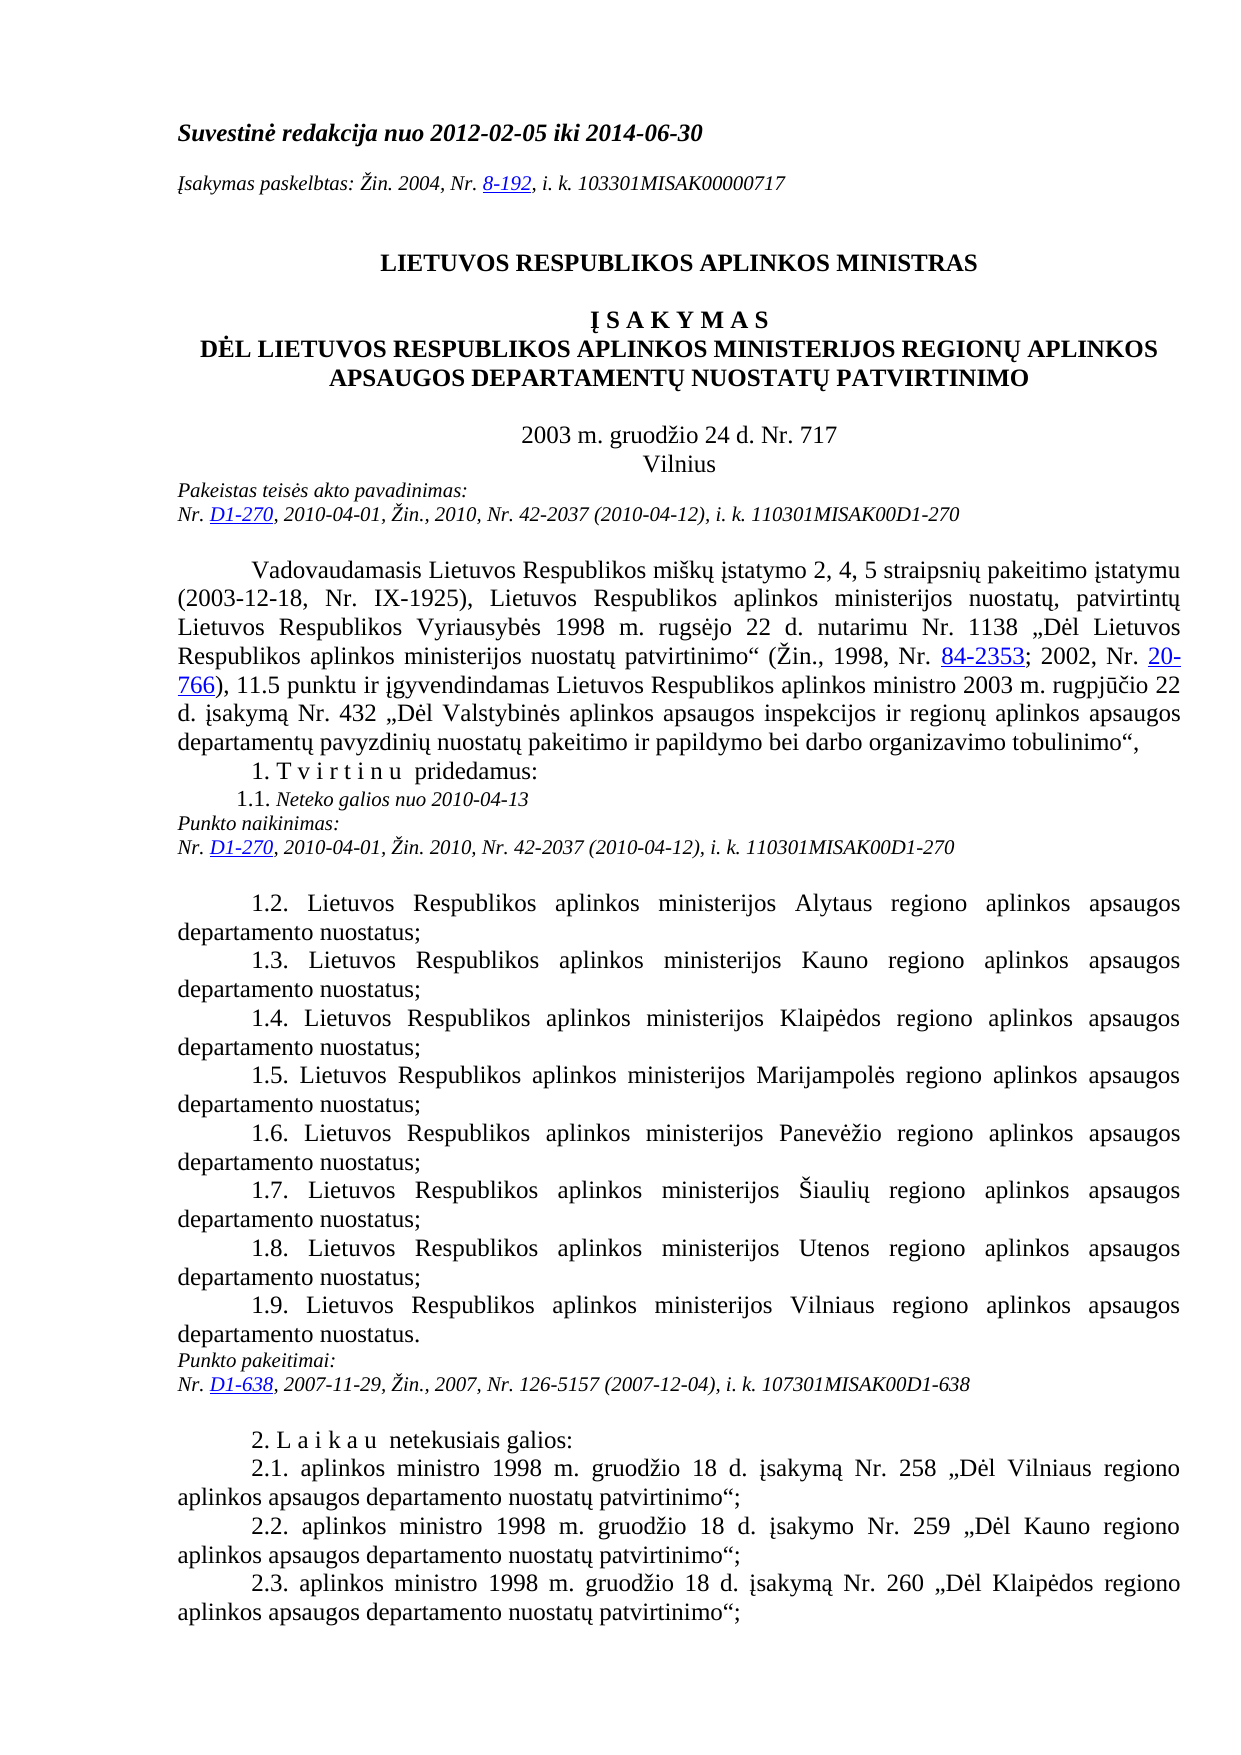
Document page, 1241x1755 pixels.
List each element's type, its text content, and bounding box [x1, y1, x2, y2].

text Punkto naikinimas: [177, 811, 1181, 835]
text 1.8. Lietuvos Respublikos aplinkos ministerijos Utenos regiono aplinkos apsaugos departamento nuostatus; [177, 1233, 1181, 1290]
text 2.3. aplinkos ministro 1998 m. gruodžio 18 d. įsakymą Nr. 260 „Dėl Klaipėdos regiono aplinkos apsaugos departamento nuostatų patvirtinimo“; [177, 1568, 1181, 1626]
text Vilnius [177, 449, 1181, 478]
text 1.5. Lietuvos Respublikos aplinkos ministerijos Marijampolės regiono aplinkos apsaugos departamento nuostatus; [177, 1060, 1181, 1118]
text Suvestinė redakcija nuo 2012-02-05 iki 2014-06-30 [177, 118, 1181, 147]
text Nr. D1-270, 2010-04-01, Žin. 2010, Nr. 42-2037 (2010-04-12), i. k. 110301MISAK00D1-270 [177, 835, 1181, 859]
text 1.1. Neteko galios nuo 2010-04-13 [177, 785, 1181, 811]
text Pakeistas teisės akto pavadinimas: [177, 478, 1181, 502]
text 1.7. Lietuvos Respublikos aplinkos ministerijos Šiaulių regiono aplinkos apsaugos departamento nuostatus; [177, 1175, 1181, 1233]
text Nr. D1-270, 2010-04-01, Žin., 2010, Nr. 42-2037 (2010-04-12), i. k. 110301MISAK00D1-270 [177, 502, 1181, 526]
text 2.1. aplinkos ministro 1998 m. gruodžio 18 d. įsakymą Nr. 258 „Dėl Vilniaus regiono aplinkos apsaugos departamento nuostatų patvirtinimo“; [177, 1453, 1181, 1511]
text 1.3. Lietuvos Respublikos aplinkos ministerijos Kauno regiono aplinkos apsaugos departamento nuostatus; [177, 945, 1181, 1003]
text 2.2. aplinkos ministro 1998 m. gruodžio 18 d. įsakymo Nr. 259 „Dėl Kauno regiono aplinkos apsaugos departamento nuostatų patvirtinimo“; [177, 1511, 1181, 1568]
text 2003 m. gruodžio 24 d. Nr. 717 [177, 420, 1181, 449]
text Punkto pakeitimai: [177, 1348, 1181, 1372]
text 1.2. Lietuvos Respublikos aplinkos ministerijos Alytaus regiono aplinkos apsaugos departamento nuostatus; [177, 888, 1181, 945]
text Į S A K Y M A S [177, 305, 1181, 334]
text Vadovaudamasis Lietuvos Respublikos miškų įstatymo 2, 4, 5 straipsnių pakeitimo įstatymu (2003-12-18, Nr. IX-1925), Lietuvos Respublikos aplinkos ministerijos nuostatų, patvirtintų Lietuvos Respublikos Vyriausybės 1998 m. rugsėjo 22 d. nutarimu Nr. 1138 „Dėl Lietuvos Respublikos aplinkos ministerijos nuostatų patvirtinimo“ (Žin., 1998, Nr. 84-2353; 2002, Nr. 20-766), 11.5 punktu ir įgyvendindamas Lietuvos Respublikos aplinkos ministro 2003 m. rugpjūčio 22 d. įsakymą Nr. 432 „Dėl Valstybinės aplinkos apsaugos inspekcijos ir regionų aplinkos apsaugos departamentų pavyzdinių nuostatų pakeitimo ir papildymo bei darbo organizavimo tobulinimo“, [177, 555, 1181, 756]
text Nr. D1-638, 2007-11-29, Žin., 2007, Nr. 126-5157 (2007-12-04), i. k. 107301MISAK00D1-638 [177, 1372, 1181, 1396]
text 2. Laikau netekusiais galios: [177, 1425, 1181, 1453]
text Įsakymas paskelbtas: Žin. 2004, Nr. 8-192, i. k. 103301MISAK00000717 [177, 171, 1181, 195]
text LIETUVOS RESPUBLIKOS APLINKOS MINISTRAS [177, 248, 1181, 277]
text 1. Tvirtinu pridedamus: [177, 756, 1181, 785]
text 1.6. Lietuvos Respublikos aplinkos ministerijos Panevėžio regiono aplinkos apsaugos departamento nuostatus; [177, 1118, 1181, 1175]
text 1.9. Lietuvos Respublikos aplinkos ministerijos Vilniaus regiono aplinkos apsaugos departamento nuostatus. [177, 1290, 1181, 1348]
text DĖL LIETUVOS RESPUBLIKOS APLINKOS MINISTERIJOS REGIONŲ APLINKOS APSAUGOS DEPARTAMENTŲ NUOSTATŲ PATVIRTINIMO [177, 334, 1181, 392]
text 1.4. Lietuvos Respublikos aplinkos ministerijos Klaipėdos regiono aplinkos apsaugos departamento nuostatus; [177, 1003, 1181, 1060]
